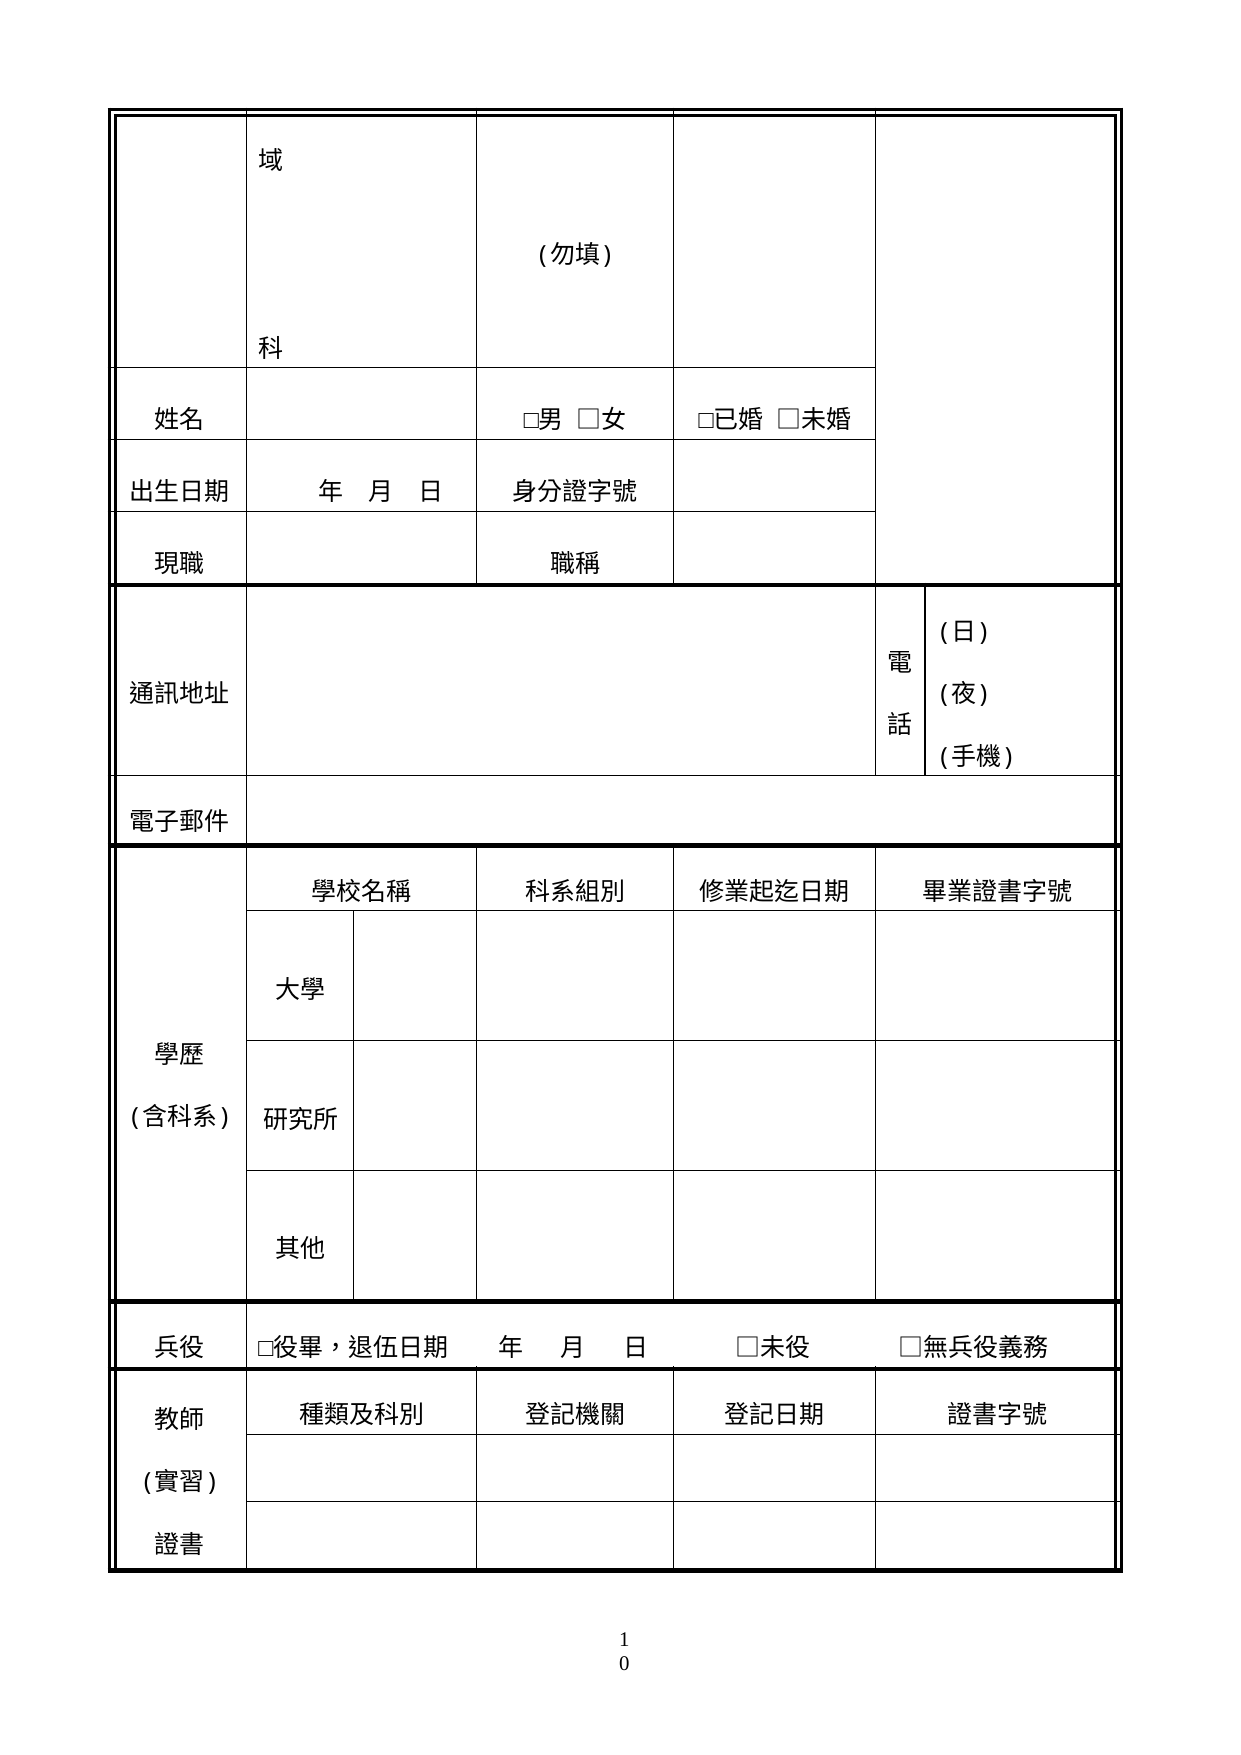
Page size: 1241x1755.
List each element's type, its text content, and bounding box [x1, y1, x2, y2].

table_cell 學歷 (含科系) [117, 848, 246, 1299]
table_cell [477, 911, 673, 1040]
table_cell □男 □女 [477, 368, 673, 439]
table_cell □已婚 □未婚 [674, 368, 875, 439]
table_header 域 科 [247, 117, 476, 367]
table_cell 其他 [247, 1171, 353, 1299]
table_cell [674, 440, 875, 511]
table_cell [674, 1171, 875, 1299]
table_cell [247, 512, 476, 583]
table_cell 年 月 日 [247, 440, 476, 511]
table_cell 兵役 [117, 1304, 246, 1366]
table_cell 現職 [117, 512, 246, 583]
table_cell 電子郵件 [117, 776, 246, 843]
table_cell [876, 1041, 1114, 1169]
table_cell 修業起迄日期 [674, 848, 875, 910]
table_cell 學校名稱 [247, 848, 476, 910]
table_cell [674, 512, 875, 583]
table_header [674, 117, 875, 367]
table_cell [247, 1502, 476, 1568]
table_cell [247, 776, 1114, 843]
table_cell □役畢，退伍日期 年 月 日 □未役 □無兵役義務 [247, 1304, 1114, 1366]
table_cell 登記機關 [477, 1371, 673, 1433]
table_cell 職稱 [477, 512, 673, 583]
table_cell [876, 1171, 1114, 1299]
table_cell 研究所 [247, 1041, 353, 1169]
table_cell 科系組別 [477, 848, 673, 910]
table_cell [247, 1435, 476, 1501]
table_cell [674, 1502, 875, 1568]
table_cell [674, 1435, 875, 1501]
table_header [112, 111, 246, 367]
table_cell [354, 1041, 476, 1169]
table_cell [477, 1041, 673, 1169]
table_cell 證書字號 [876, 1371, 1114, 1433]
table_cell 畢業證書字號 [876, 848, 1114, 910]
table_header (勿填) [477, 117, 673, 367]
table_cell [477, 1171, 673, 1299]
table_cell [477, 1435, 673, 1501]
table_cell [674, 911, 875, 1040]
table_cell (日) (夜) (手機) [926, 587, 1114, 775]
table_cell [354, 911, 476, 1040]
table_cell 姓名 [117, 368, 246, 439]
table_cell 身分證字號 [477, 440, 673, 511]
table_cell [354, 1171, 476, 1299]
table_cell 教師 (實習) 證書 [117, 1371, 246, 1568]
table_cell [876, 911, 1114, 1040]
table_header [876, 111, 1119, 583]
table_cell 通訊地址 [117, 587, 246, 775]
table_cell [247, 587, 875, 775]
table_cell [247, 368, 476, 439]
table_cell 大學 [247, 911, 353, 1040]
table_cell [876, 1435, 1114, 1501]
table_cell [477, 1502, 673, 1568]
table_cell 出生日期 [117, 440, 246, 511]
table_cell 種類及科別 [247, 1371, 476, 1433]
table_cell [876, 1502, 1114, 1568]
table_cell 登記日期 [674, 1371, 875, 1433]
table_cell 電話 [876, 587, 924, 775]
table_cell [674, 1041, 875, 1169]
